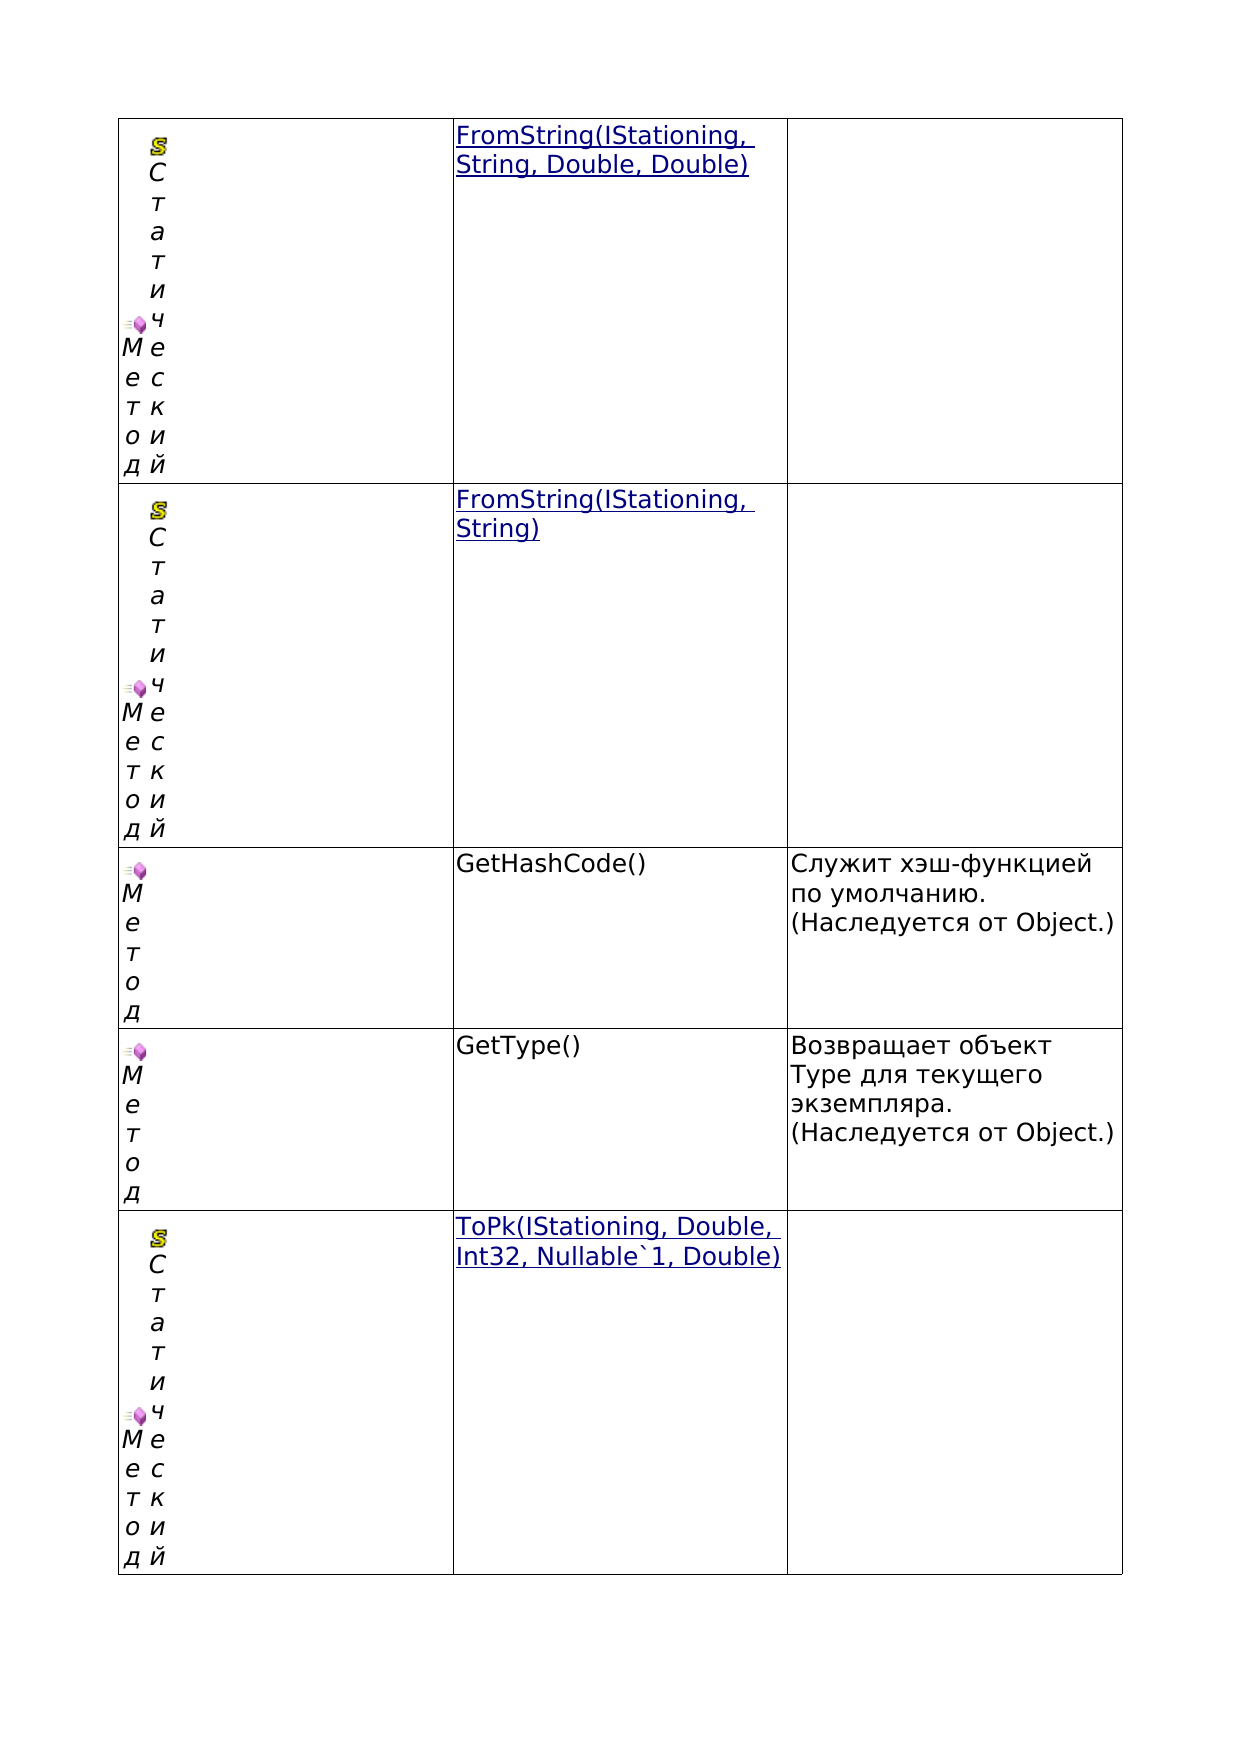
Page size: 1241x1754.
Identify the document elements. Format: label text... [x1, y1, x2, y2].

picture [121, 316, 146, 334]
picture [121, 1407, 146, 1426]
picture [121, 862, 147, 880]
table_cell GetType() [454, 1029, 787, 1209]
table_cell [119, 484, 453, 847]
table_cell GetHashCode() [454, 848, 787, 1028]
picture [121, 680, 146, 698]
table_cell [119, 1029, 453, 1209]
table_cell [788, 1211, 1122, 1574]
picture [146, 497, 172, 523]
table_cell Служит хэш-функцией по умолчанию. (Наследуется от Object.) [788, 848, 1122, 1028]
table_cell [119, 848, 453, 1028]
table_cell [119, 119, 453, 482]
picture [146, 1225, 172, 1251]
table_cell FromString(IStationing, String, Double, Double) [454, 119, 787, 482]
table_cell [119, 1211, 453, 1574]
table_cell ToPk(IStationing, Double, Int32, Nullable`1, Double) [454, 1211, 787, 1574]
picture [146, 133, 172, 159]
picture [121, 1043, 147, 1061]
table_cell Возвращает объект Type для текущего экземпляра. (Наследуется от Object.) [788, 1029, 1122, 1209]
table_cell [788, 484, 1122, 847]
table_cell [788, 119, 1122, 482]
table_cell FromString(IStationing, String) [454, 484, 787, 847]
